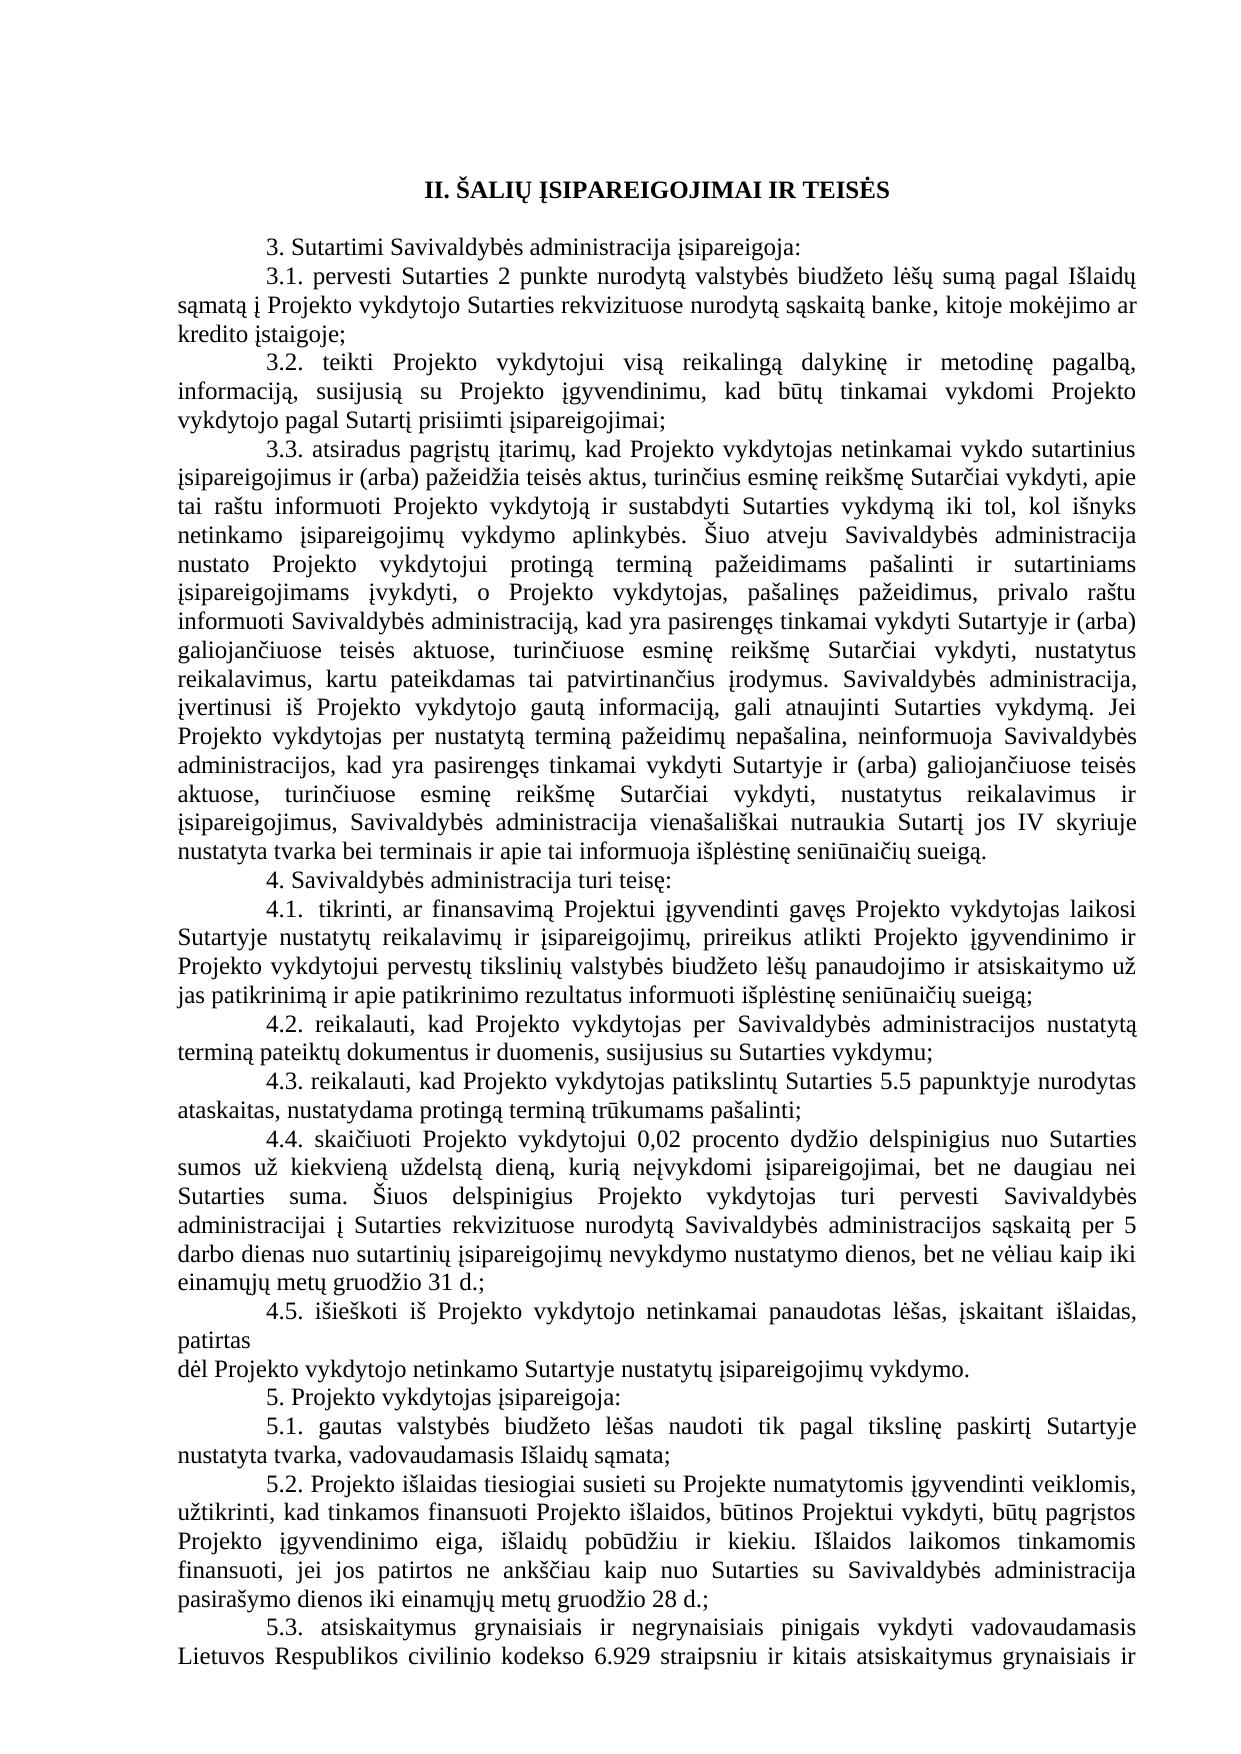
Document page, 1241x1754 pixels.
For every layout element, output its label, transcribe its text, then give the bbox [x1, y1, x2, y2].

text 4.3. reikalauti, kad Projekto vykdytojas patikslintų Sutarties 5.5 papunktyje nurodytas ataskaitas, nustatydama protingą terminą trūkumams pašalinti; [177, 1066, 1137, 1124]
text 5.1. gautas valstybės biudžeto lėšas naudoti tik pagal tikslinę paskirtį Sutartyje nustatyta tvarka, vadovaudamasis Išlaidų sąmata; [177, 1411, 1137, 1469]
text 3. Sutartimi Savivaldybės administracija įsipareigoja: [177, 232, 1137, 261]
text 5.3. atsiskaitymus grynaisiais ir negrynaisiais pinigais vykdyti vadovaudamasis Lietuvos Respublikos civilinio kodekso 6.929 straipsniu ir kitais atsiskaitymus grynaisiais ir [177, 1612, 1137, 1670]
text 4. Savivaldybės administracija turi teisę: [177, 865, 1137, 894]
text 3.3. atsiradus pagrįstų įtarimų, kad Projekto vykdytojas netinkamai vykdo sutartinius įsipareigojimus ir (arba) pažeidžia teisės aktus, turinčius esminę reikšmę Sutarčiai vykdyti, apie tai raštu informuoti Projekto vykdytoją ir sustabdyti Sutarties vykdymą iki tol, kol išnyks netinkamo įsipareigojimų vykdymo aplinkybės. Šiuo atveju Savivaldybės administracija nustato Projekto vykdytojui protingą terminą pažeidimams pašalinti ir sutartiniams įsipareigojimams įvykdyti, o Projekto vykdytojas, pašalinęs pažeidimus, privalo raštu informuoti Savivaldybės administraciją, kad yra pasirengęs tinkamai vykdyti Sutartyje ir (arba) galiojančiuose teisės aktuose, turinčiuose esminę reikšmę Sutarčiai vykdyti, nustatytus reikalavimus, kartu pateikdamas tai patvirtinančius įrodymus. Savivaldybės administracija, įvertinusi iš Projekto vykdytojo gautą informaciją, gali atnaujinti Sutarties vykdymą. Jei Projekto vykdytojas per nustatytą terminą pažeidimų nepašalina, neinformuoja Savivaldybės administracijos, kad yra pasirengęs tinkamai vykdyti Sutartyje ir (arba) galiojančiuose teisės aktuose, turinčiuose esminę reikšmę Sutarčiai vykdyti, nustatytus reikalavimus ir įsipareigojimus, Savivaldybės administracija vienašališkai nutraukia Sutartį jos IV skyriuje nustatyta tvarka bei terminais ir apie tai informuoja išplėstinę seniūnaičių sueigą. [177, 434, 1137, 865]
text 4.5. išieškoti iš Projekto vykdytojo netinkamai panaudotas lėšas, įskaitant išlaidas, patirtas [177, 1296, 1137, 1354]
text 5.2. Projekto išlaidas tiesiogiai susieti su Projekte numatytomis įgyvendinti veiklomis, užtikrinti, kad tinkamos finansuoti Projekto išlaidos, būtinos Projektui vykdyti, būtų pagrįstos Projekto įgyvendinimo eiga, išlaidų pobūdžiu ir kiekiu. Išlaidos laikomos tinkamomis finansuoti, jei jos patirtos ne ankščiau kaip nuo Sutarties su Savivaldybės administracija pasirašymo dienos iki einamųjų metų gruodžio 28 d.; [177, 1469, 1137, 1612]
text 3.1. pervesti Sutarties 2 punkte nurodytą valstybės biudžeto lėšų sumą pagal Išlaidų sąmatą į Projekto vykdytojo Sutarties rekvizituose nurodytą sąskaitą banke, kitoje mokėjimo ar kredito įstaigoje; [177, 261, 1137, 347]
text 3.2. teikti Projekto vykdytojui visą reikalingą dalykinę ir metodinę pagalbą, informaciją, susijusią su Projekto įgyvendinimu, kad būtų tinkamai vykdomi Projekto vykdytojo pagal Sutartį prisiimti įsipareigojimai; [177, 347, 1137, 434]
text 4.4. skaičiuoti Projekto vykdytojui 0,02 procento dydžio delspinigius nuo Sutarties sumos už kiekvieną uždelstą dieną, kurią neįvykdomi įsipareigojimai, bet ne daugiau nei Sutarties suma. Šiuos delspinigius Projekto vykdytojas turi pervesti Savivaldybės administracijai į Sutarties rekvizituose nurodytą Savivaldybės administracijos sąskaitą per 5 darbo dienas nuo sutartinių įsipareigojimų nevykdymo nustatymo dienos, bet ne vėliau kaip iki einamųjų metų gruodžio 31 d.; [177, 1124, 1137, 1296]
text 5. Projekto vykdytojas įsipareigoja: [177, 1382, 1137, 1411]
text 4.1. tikrinti, ar finansavimą Projektui įgyvendinti gavęs Projekto vykdytojas laikosi Sutartyje nustatytų reikalavimų ir įsipareigojimų, prireikus atlikti Projekto įgyvendinimo ir Projekto vykdytojui pervestų tikslinių valstybės biudžeto lėšų panaudojimo ir atsiskaitymo už jas patikrinimą ir apie patikrinimo rezultatus informuoti išplėstinę seniūnaičių sueigą; [177, 894, 1137, 1009]
text dėl Projekto vykdytojo netinkamo Sutartyje nustatytų įsipareigojimų vykdymo. [177, 1354, 1137, 1382]
text II. ŠALIŲ ĮSIPAREIGOJIMAI IR TEISĖS [177, 175, 1137, 204]
text 4.2. reikalauti, kad Projekto vykdytojas per Savivaldybės administracijos nustatytą terminą pateiktų dokumentus ir duomenis, susijusius su Sutarties vykdymu; [177, 1009, 1137, 1066]
